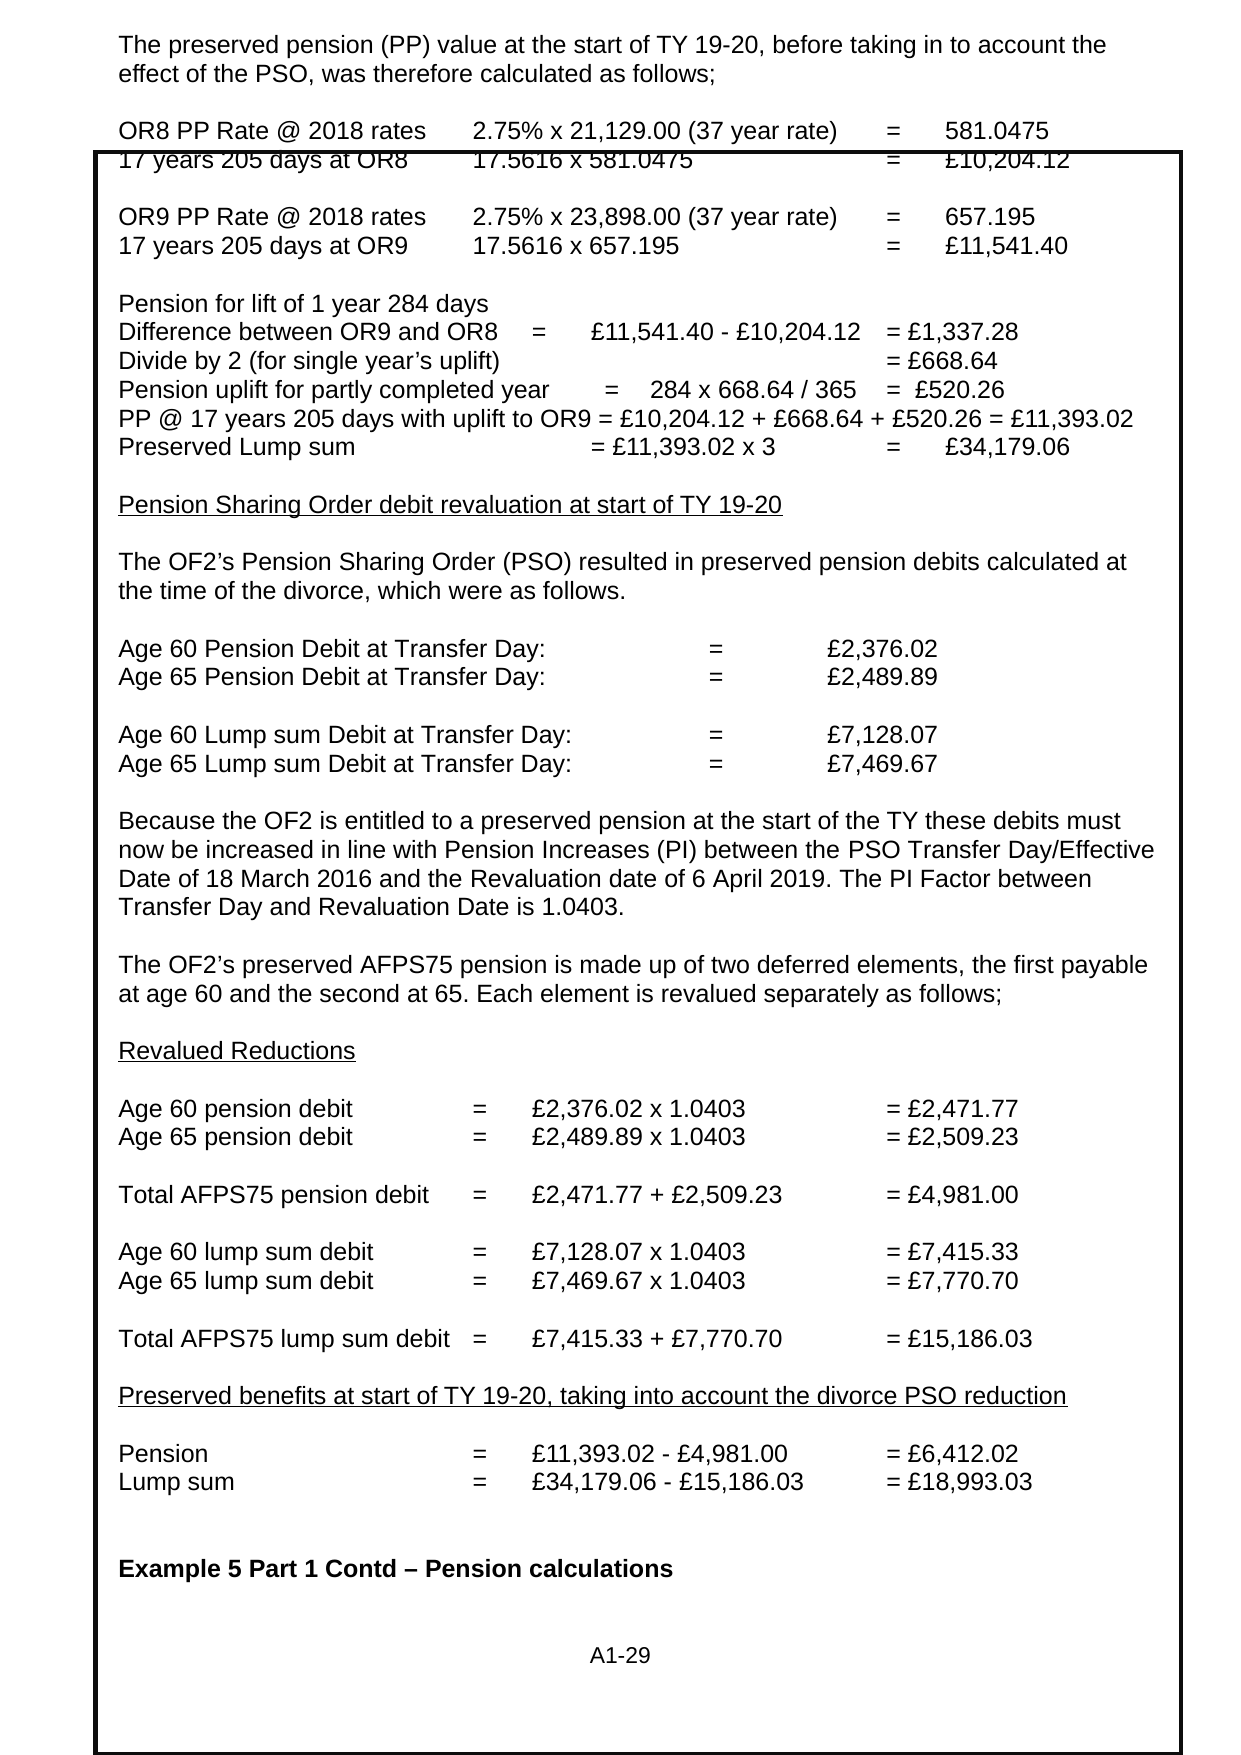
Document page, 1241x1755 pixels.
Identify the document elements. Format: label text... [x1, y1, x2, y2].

text The OF2’s preserved AFPS75 pension is made up of two deferred elements, the first payable at age 60 and the second at 65. Each element is revalued separately as follows; [118, 950, 1167, 1007]
text The preserved pension (PP) value at the start of TY 19-20, before taking in to account the effect of the PSO, was therefore calculated as follows; [118, 30, 1167, 87]
text Preserved Lump sum = £11,393.02 x 3 = £34,179.06 [118, 432, 1167, 461]
text Age 60 Lump sum Debit at Transfer Day: = £7,128.07 [118, 720, 1167, 749]
text Pension = £11,393.02 - £4,981.00 = £6,412.02 [118, 1439, 1167, 1467]
text Total AFPS75 pension debit = £2,471.77 + £2,509.23 = £4,981.00 [118, 1180, 1167, 1209]
text Age 65 lump sum debit = £7,469.67 x 1.0403 = £7,770.70 [118, 1266, 1167, 1295]
text Age 65 Lump sum Debit at Transfer Day: = £7,469.67 [118, 749, 1167, 777]
text OR8 PP Rate @ 2018 rates 2.75% x 21,129.00 (37 year rate) = 581.0475 [118, 116, 1167, 145]
text Pension for lift of 1 year 284 days [118, 289, 1167, 317]
text 17 years 205 days at OR9 17.5616 x 657.195 = £11,541.40 [118, 231, 1167, 260]
text Preserved benefits at start of TY 19-20, taking into account the divorce PSO reduction [118, 1381, 1167, 1410]
text Age 60 Pension Debit at Transfer Day: = £2,376.02 [118, 634, 1167, 662]
text Divide by 2 (for single year’s uplift) = £668.64 [118, 346, 1167, 375]
text Lump sum = £34,179.06 - £15,186.03 = £18,993.03 [118, 1467, 1167, 1496]
text Pension Sharing Order debit revaluation at start of TY 19-20 [118, 490, 1167, 519]
text Because the OF2 is entitled to a preserved pension at the start of the TY these debits must now be increased in line with Pension Increases (PI) between the PSO Transfer Day/Effective Date of 18 March 2016 and the Revaluation date of 6 April 2019. The PI Factor between Transfer Day and Revaluation Date is 1.0403. [118, 806, 1167, 921]
text Age 60 lump sum debit = £7,128.07 x 1.0403 = £7,415.33 [118, 1237, 1167, 1266]
text [118, 145, 1167, 150]
text 17 years 205 days at OR8 17.5616 x 581.0475 = £10,204.12 [118, 154, 1167, 174]
text Age 65 Pension Debit at Transfer Day: = £2,489.89 [118, 662, 1167, 691]
text Age 65 pension debit = £2,489.89 x 1.0403 = £2,509.23 [118, 1122, 1167, 1151]
text PP @ 17 years 205 days with uplift to OR9 = £10,204.12 + £668.64 + £520.26 = £11,393.02 [118, 404, 1167, 432]
text Age 60 pension debit = £2,376.02 x 1.0403 = £2,471.77 [118, 1094, 1167, 1122]
text Revalued Reductions [118, 1036, 1167, 1065]
text Example 5 Part 1 Contd – Pension calculations [118, 1554, 1167, 1582]
text Pension uplift for partly completed year = 284 x 668.64 / 365 = £520.26 [118, 375, 1167, 404]
text OR9 PP Rate @ 2018 rates 2.75% x 23,898.00 (37 year rate) = 657.195 [118, 202, 1167, 231]
text Total AFPS75 lump sum debit = £7,415.33 + £7,770.70 = £15,186.03 [118, 1324, 1167, 1352]
text Difference between OR9 and OR8 = £11,541.40 - £10,204.12 = £1,337.28 [118, 317, 1167, 346]
text The OF2’s Pension Sharing Order (PSO) resulted in preserved pension debits calculated at the time of the divorce, which were as follows. [118, 547, 1167, 605]
